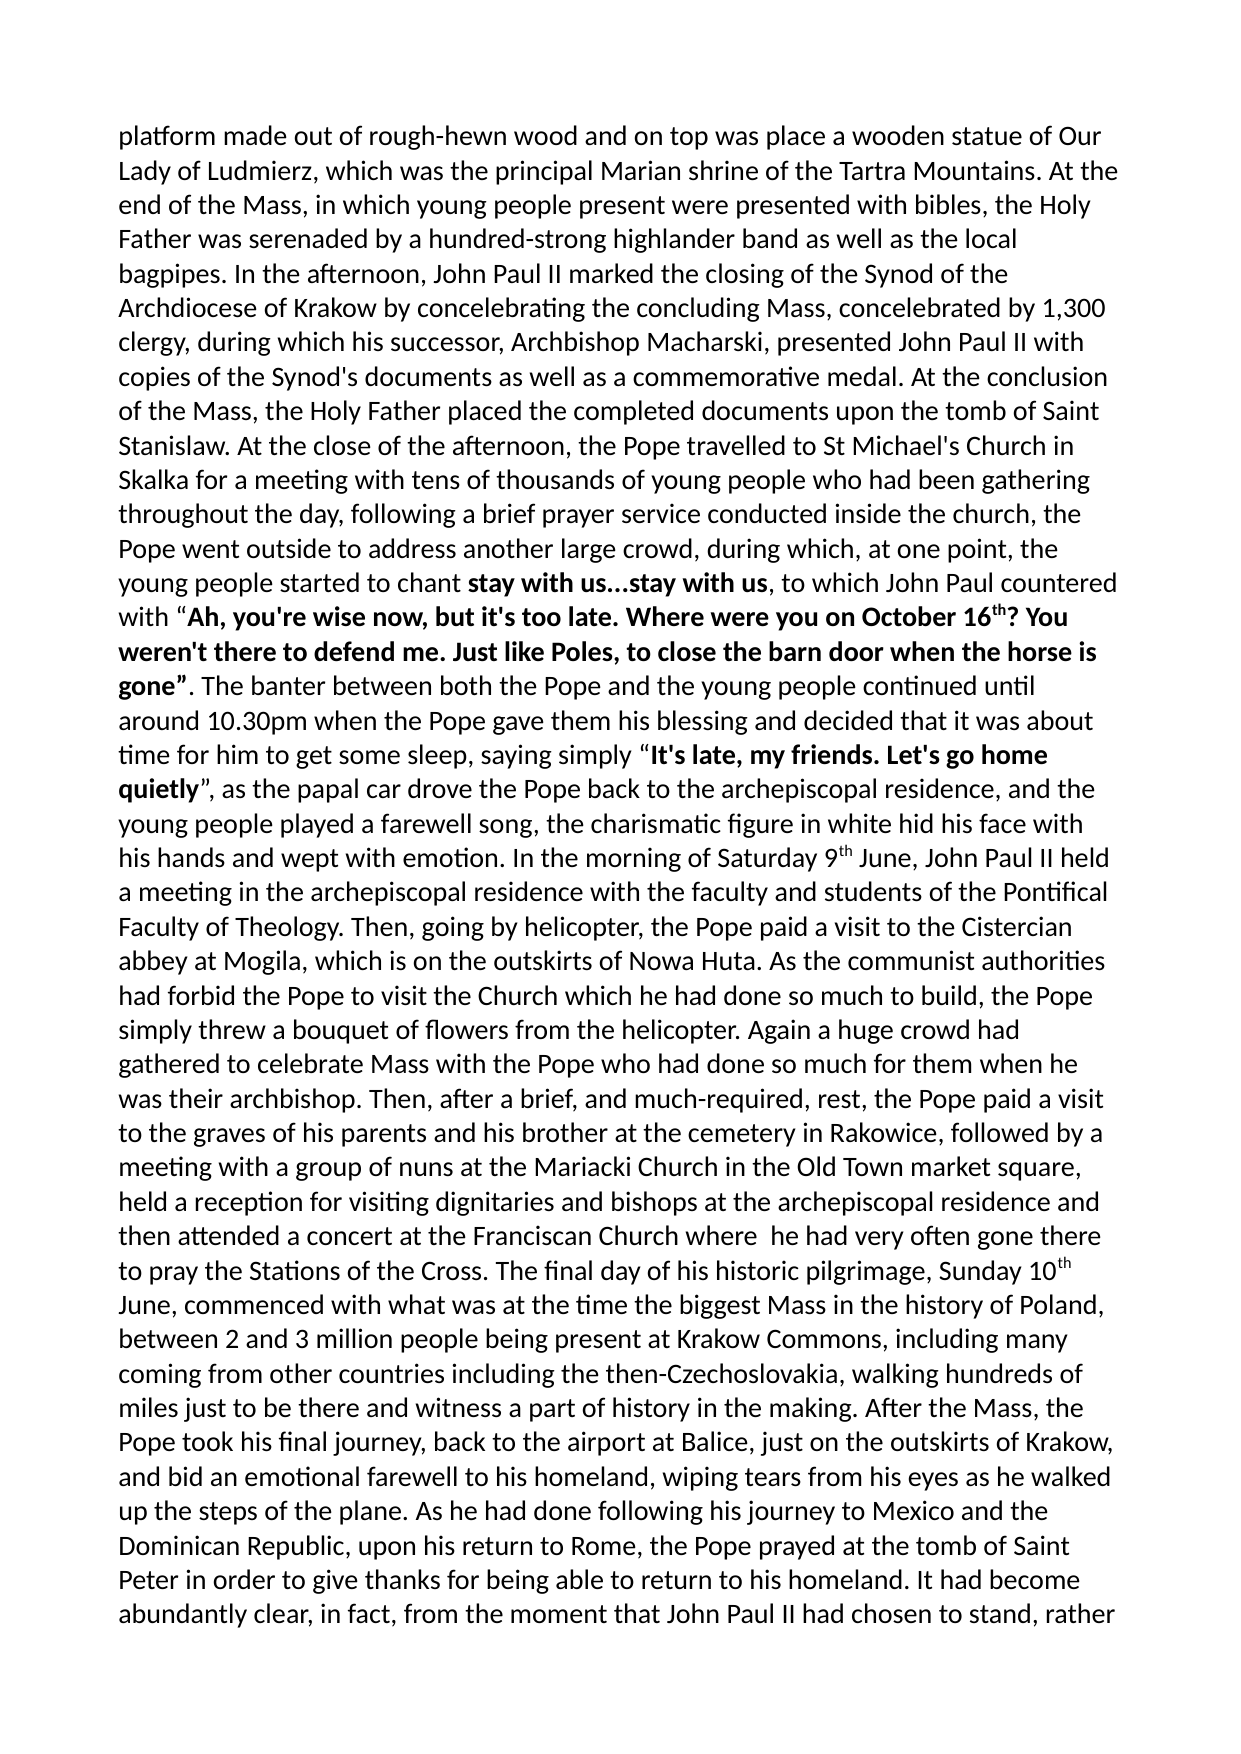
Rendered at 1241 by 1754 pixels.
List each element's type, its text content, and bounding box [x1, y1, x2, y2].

text platform made out of rough-hewn wood and on top was place a wooden statue of Our Lady of Ludmierz, which was the principal Marian shrine of the Tartra Mountains. At the end of the Mass, in which young people present were presented with bibles, the Holy Father was serenaded by a hundred-strong highlander band as well as the local bagpipes. In the afternoon, John Paul II marked the closing of the Synod of the Archdiocese of Krakow by concelebrating the concluding Mass, concelebrated by 1,300 clergy, during which his successor, Archbishop Macharski, presented John Paul II with copies of the Synod's documents as well as a commemorative medal. At the conclusion of the Mass, the Holy Father placed the completed documents upon the tomb of Saint Stanislaw. At the close of the afternoon, the Pope travelled to St Michael's Church in Skalka for a meeting with tens of thousands of young people who had been gathering throughout the day, following a brief prayer service conducted inside the church, the Pope went outside to address another large crowd, during which, at one point, the young people started to chant stay with us...stay with us, to which John Paul countered with “Ah, you're wise now, but it's too late. Where were you on October 16th? You weren't there to defend me. Just like Poles, to close the barn door when the horse is gone”. The banter between both the Pope and the young people continued until around 10.30pm when the Pope gave them his blessing and decided that it was about time for him to get some sleep, saying simply “It's late, my friends. Let's go home quietly”, as the papal car drove the Pope back to the archepiscopal residence, and the young people played a farewell song, the charismatic figure in white hid his face with his hands and wept with emotion. In the morning of Saturday 9th June, John Paul II held a meeting in the archepiscopal residence with the faculty and students of the Pontifical Faculty of Theology. Then, going by helicopter, the Pope paid a visit to the Cistercian abbey at Mogila, which is on the outskirts of Nowa Huta. As the communist authorities had forbid the Pope to visit the Church which he had done so much to build, the Pope simply threw a bouquet of flowers from the helicopter. Again a huge crowd had gathered to celebrate Mass with the Pope who had done so much for them when he was their archbishop. Then, after a brief, and much-required, rest, the Pope paid a visit to the graves of his parents and his brother at the cemetery in Rakowice, followed by a meeting with a group of nuns at the Mariacki Church in the Old Town market square, held a reception for visiting dignitaries and bishops at the archepiscopal residence and then attended a concert at the Franciscan Church where he had very often gone there to pray the Stations of the Cross. The final day of his historic pilgrimage, Sunday 10th June, commenced with what was at the time the biggest Mass in the history of Poland, between 2 and 3 million people being present at Krakow Commons, including many coming from other countries including the then-Czechoslovakia, walking hundreds of miles just to be there and witness a part of history in the making. After the Mass, the Pope took his final journey, back to the airport at Balice, just on the outskirts of Krakow, and bid an emotional farewell to his homeland, wiping tears from his eyes as he walked up the steps of the plane. As he had done following his journey to Mexico and the Dominican Republic, upon his return to Rome, the Pope prayed at the tomb of Saint Peter in order to give thanks for being able to return to his homeland. It had become abundantly clear, in fact, from the moment that John Paul II had chosen to stand, rather [118, 118, 1122, 1631]
